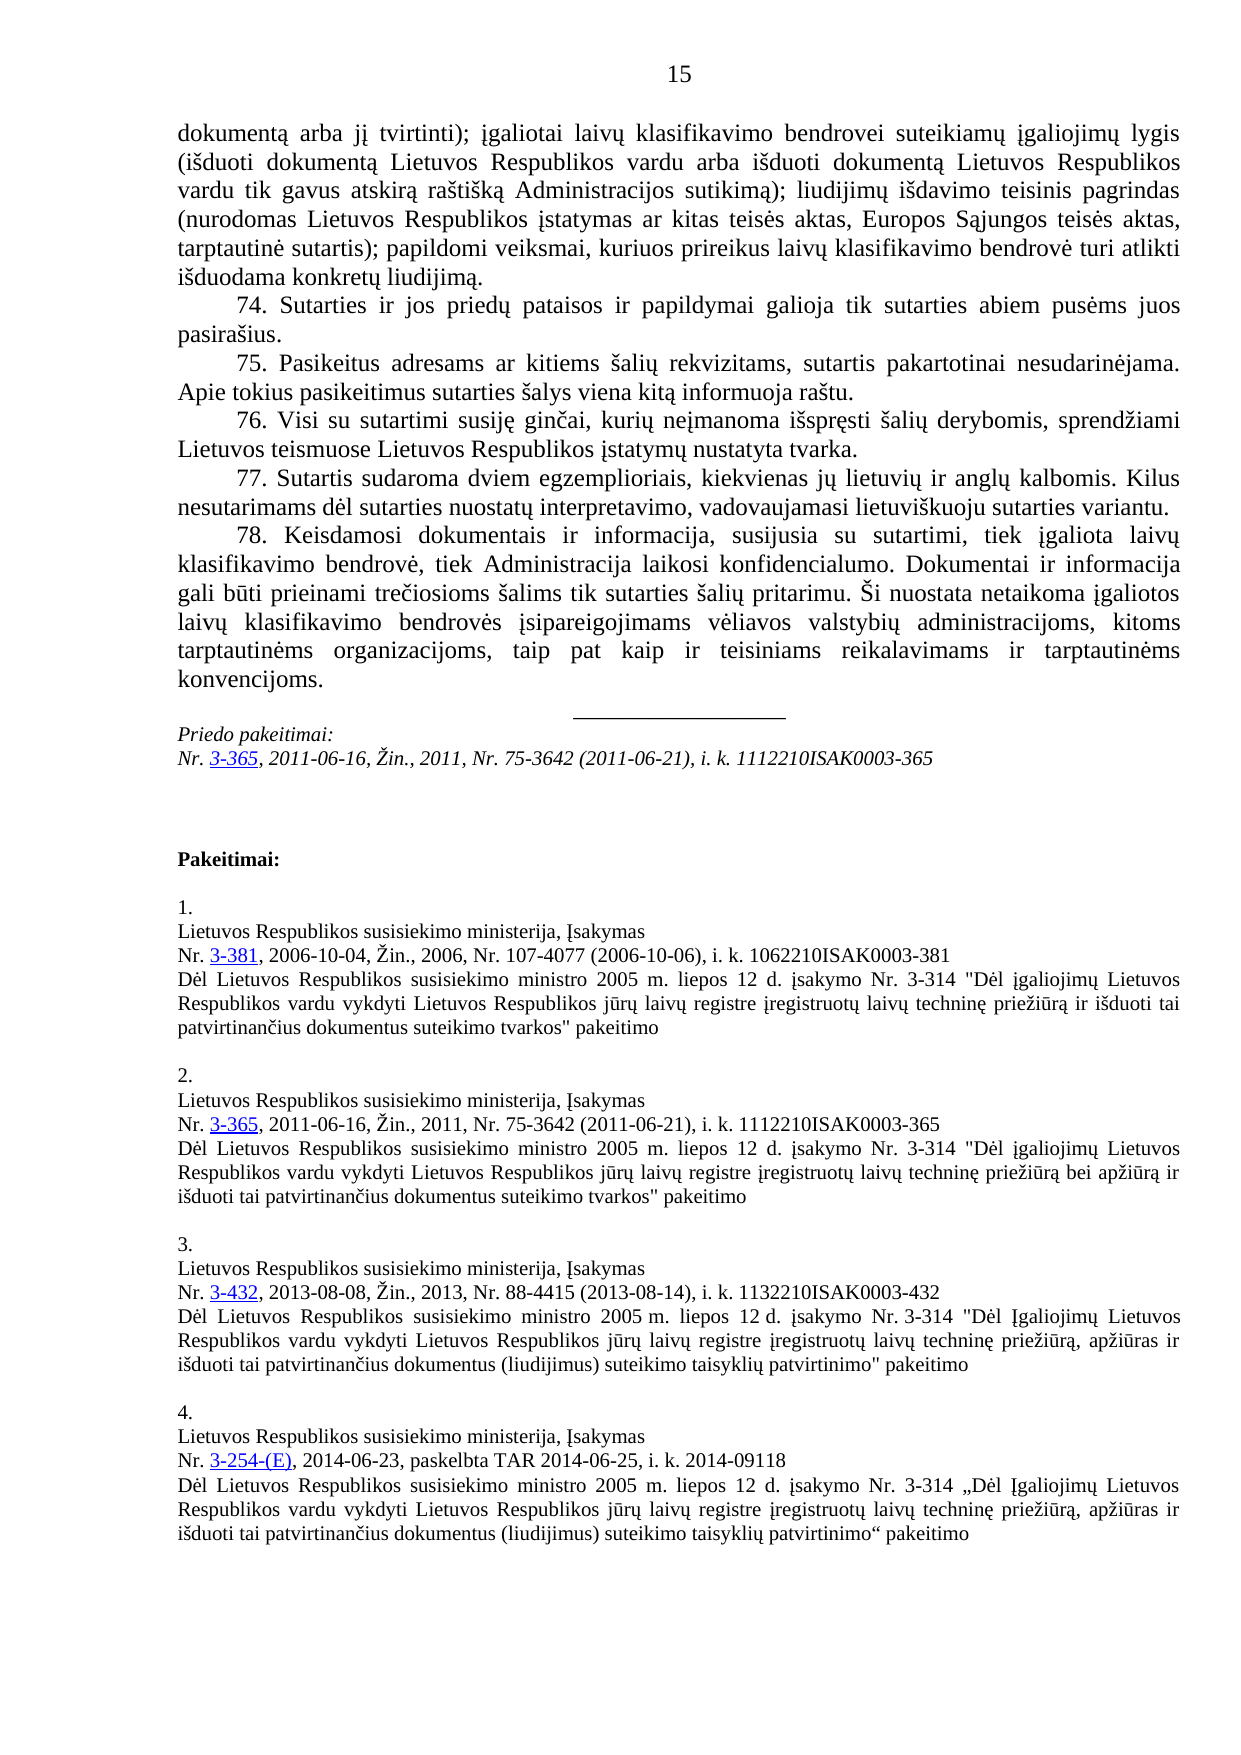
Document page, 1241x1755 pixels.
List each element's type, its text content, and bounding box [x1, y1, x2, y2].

text Lietuvos Respublikos susisiekimo ministerija, Įsakymas [177, 1087, 1181, 1112]
text Dėl Lietuvos Respublikos susisiekimo ministro 2005 m. liepos 12 d. įsakymo Nr. 3-314 "Dėl įgaliojimų Lietuvos Respublikos vardu vykdyti Lietuvos Respublikos jūrų laivų registre įregistruotų laivų techninę priežiūrą bei apžiūrą ir išduoti tai patvirtinančius dokumentus suteikimo tvarkos" pakeitimo [177, 1136, 1181, 1208]
text 75. Pasikeitus adresams ar kitiems šalių rekvizitams, sutartis pakartotinai nesudarinėjama. Apie tokius pasikeitimus sutarties šalys viena kitą informuoja raštu. [177, 348, 1181, 406]
text Nr. 3-365, 2011-06-16, Žin., 2011, Nr. 75-3642 (2011-06-21), i. k. 1112210ISAK0003-365 [177, 746, 1181, 770]
text _________________ [177, 693, 1181, 722]
text Lietuvos Respublikos susisiekimo ministerija, Įsakymas [177, 1256, 1181, 1280]
text Nr. 3-365, 2011-06-16, Žin., 2011, Nr. 75-3642 (2011-06-21), i. k. 1112210ISAK0003-365 [177, 1112, 1181, 1136]
text Dėl Lietuvos Respublikos susisiekimo ministro 2005 m. liepos 12 d. įsakymo Nr. 3-314 "Dėl įgaliojimų Lietuvos Respublikos vardu vykdyti Lietuvos Respublikos jūrų laivų registre įregistruotų laivų techninę priežiūrą ir išduoti tai patvirtinančius dokumentus suteikimo tvarkos" pakeitimo [177, 967, 1181, 1039]
text Dėl Lietuvos Respublikos susisiekimo ministro 2005 m. liepos 12 d. įsakymo Nr. 3-314 „Dėl Įgaliojimų Lietuvos Respublikos vardu vykdyti Lietuvos Respublikos jūrų laivų registre įregistruotų laivų techninę priežiūrą, apžiūras ir išduoti tai patvirtinančius dokumentus (liudijimus) suteikimo taisyklių patvirtinimo“ pakeitimo [177, 1472, 1181, 1545]
text 77. Sutartis sudaroma dviem egzemplioriais, kiekvienas jų lietuvių ir anglų kalbomis. Kilus nesutarimams dėl sutarties nuostatų interpretavimo, vadovaujamasi lietuviškuoju sutarties variantu. [177, 463, 1181, 521]
text dokumentą arba jį tvirtinti); įgaliotai laivų klasifikavimo bendrovei suteikiamų įgaliojimų lygis (išduoti dokumentą Lietuvos Respublikos vardu arba išduoti dokumentą Lietuvos Respublikos vardu tik gavus atskirą raštišką Administracijos sutikimą); liudijimų išdavimo teisinis pagrindas (nurodomas Lietuvos Respublikos įstatymas ar kitas teisės aktas, Europos Sąjungos teisės aktas, tarptautinė sutartis); papildomi veiksmai, kuriuos prireikus laivų klasifikavimo bendrovė turi atlikti išduodama konkretų liudijimą. [177, 118, 1181, 291]
text 74. Sutarties ir jos priedų pataisos ir papildymai galioja tik sutarties abiem pusėms juos pasirašius. [177, 291, 1181, 348]
text 3. [177, 1232, 1181, 1256]
text Nr. 3-381, 2006-10-04, Žin., 2006, Nr. 107-4077 (2006-10-06), i. k. 1062210ISAK0003-381 [177, 943, 1181, 967]
text Lietuvos Respublikos susisiekimo ministerija, Įsakymas [177, 919, 1181, 943]
text 1. [177, 895, 1181, 919]
text 76. Visi su sutartimi susiję ginčai, kurių neįmanoma išspręsti šalių derybomis, sprendžiami Lietuvos teismuose Lietuvos Respublikos įstatymų nustatyta tvarka. [177, 406, 1181, 463]
text 78. Keisdamosi dokumentais ir informacija, susijusia su sutartimi, tiek įgaliota laivų klasifikavimo bendrovė, tiek Administracija laikosi konfidencialumo. Dokumentai ir informacija gali būti prieinami trečiosioms šalims tik sutarties šalių pritarimu. Ši nuostata netaikoma įgaliotos laivų klasifikavimo bendrovės įsipareigojimams vėliavos valstybių administracijoms, kitoms tarptautinėms organizacijoms, taip pat kaip ir teisiniams reikalavimams ir tarptautinėms konvencijoms. [177, 521, 1181, 693]
text Priedo pakeitimai: [177, 722, 1181, 746]
text Dėl Lietuvos Respublikos susisiekimo ministro 2005 m. liepos 12 d. įsakymo Nr. 3-314 "Dėl Įgaliojimų Lietuvos Respublikos vardu vykdyti Lietuvos Respublikos jūrų laivų registre įregistruotų laivų techninę priežiūrą, apžiūras ir išduoti tai patvirtinančius dokumentus (liudijimus) suteikimo taisyklių patvirtinimo" pakeitimo [177, 1304, 1181, 1376]
text Lietuvos Respublikos susisiekimo ministerija, Įsakymas [177, 1424, 1181, 1448]
text Nr. 3-254-(E), 2014-06-23, paskelbta TAR 2014-06-25, i. k. 2014-09118 [177, 1448, 1181, 1472]
text Nr. 3-432, 2013-08-08, Žin., 2013, Nr. 88-4415 (2013-08-14), i. k. 1132210ISAK0003-432 [177, 1280, 1181, 1304]
text Pakeitimai: [177, 847, 1181, 871]
text 4. [177, 1400, 1181, 1424]
text 2. [177, 1063, 1181, 1087]
